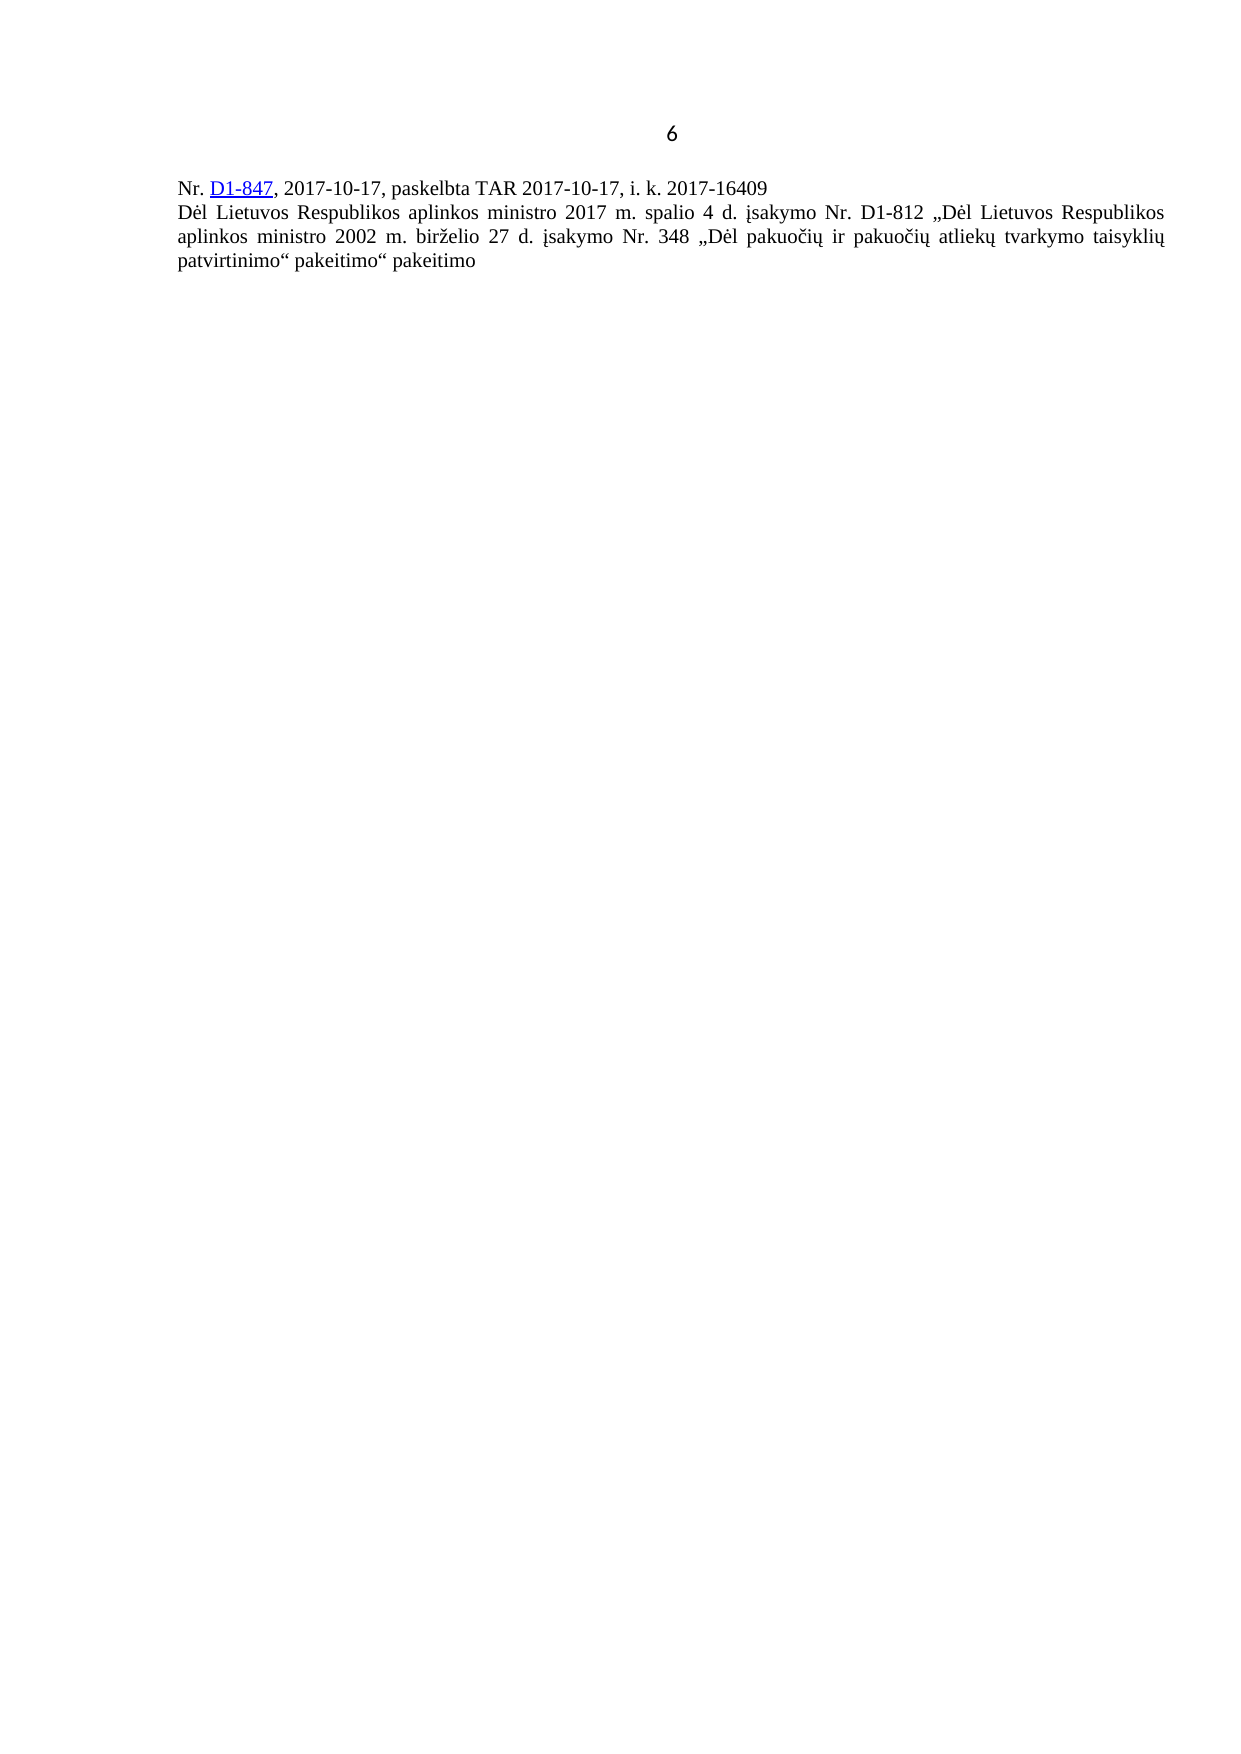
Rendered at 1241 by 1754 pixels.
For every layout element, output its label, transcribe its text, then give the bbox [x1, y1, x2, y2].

text Nr. D1-847, 2017-10-17, paskelbta TAR 2017-10-17, i. k. 2017-16409 [177, 176, 1166, 199]
text Dėl Lietuvos Respublikos aplinkos ministro 2017 m. spalio 4 d. įsakymo Nr. D1-812 „Dėl Lietuvos Respublikos aplinkos ministro 2002 m. birželio 27 d. įsakymo Nr. 348 „Dėl pakuočių ir pakuočių atliekų tvarkymo taisyklių patvirtinimo“ pakeitimo“ pakeitimo [177, 199, 1166, 272]
